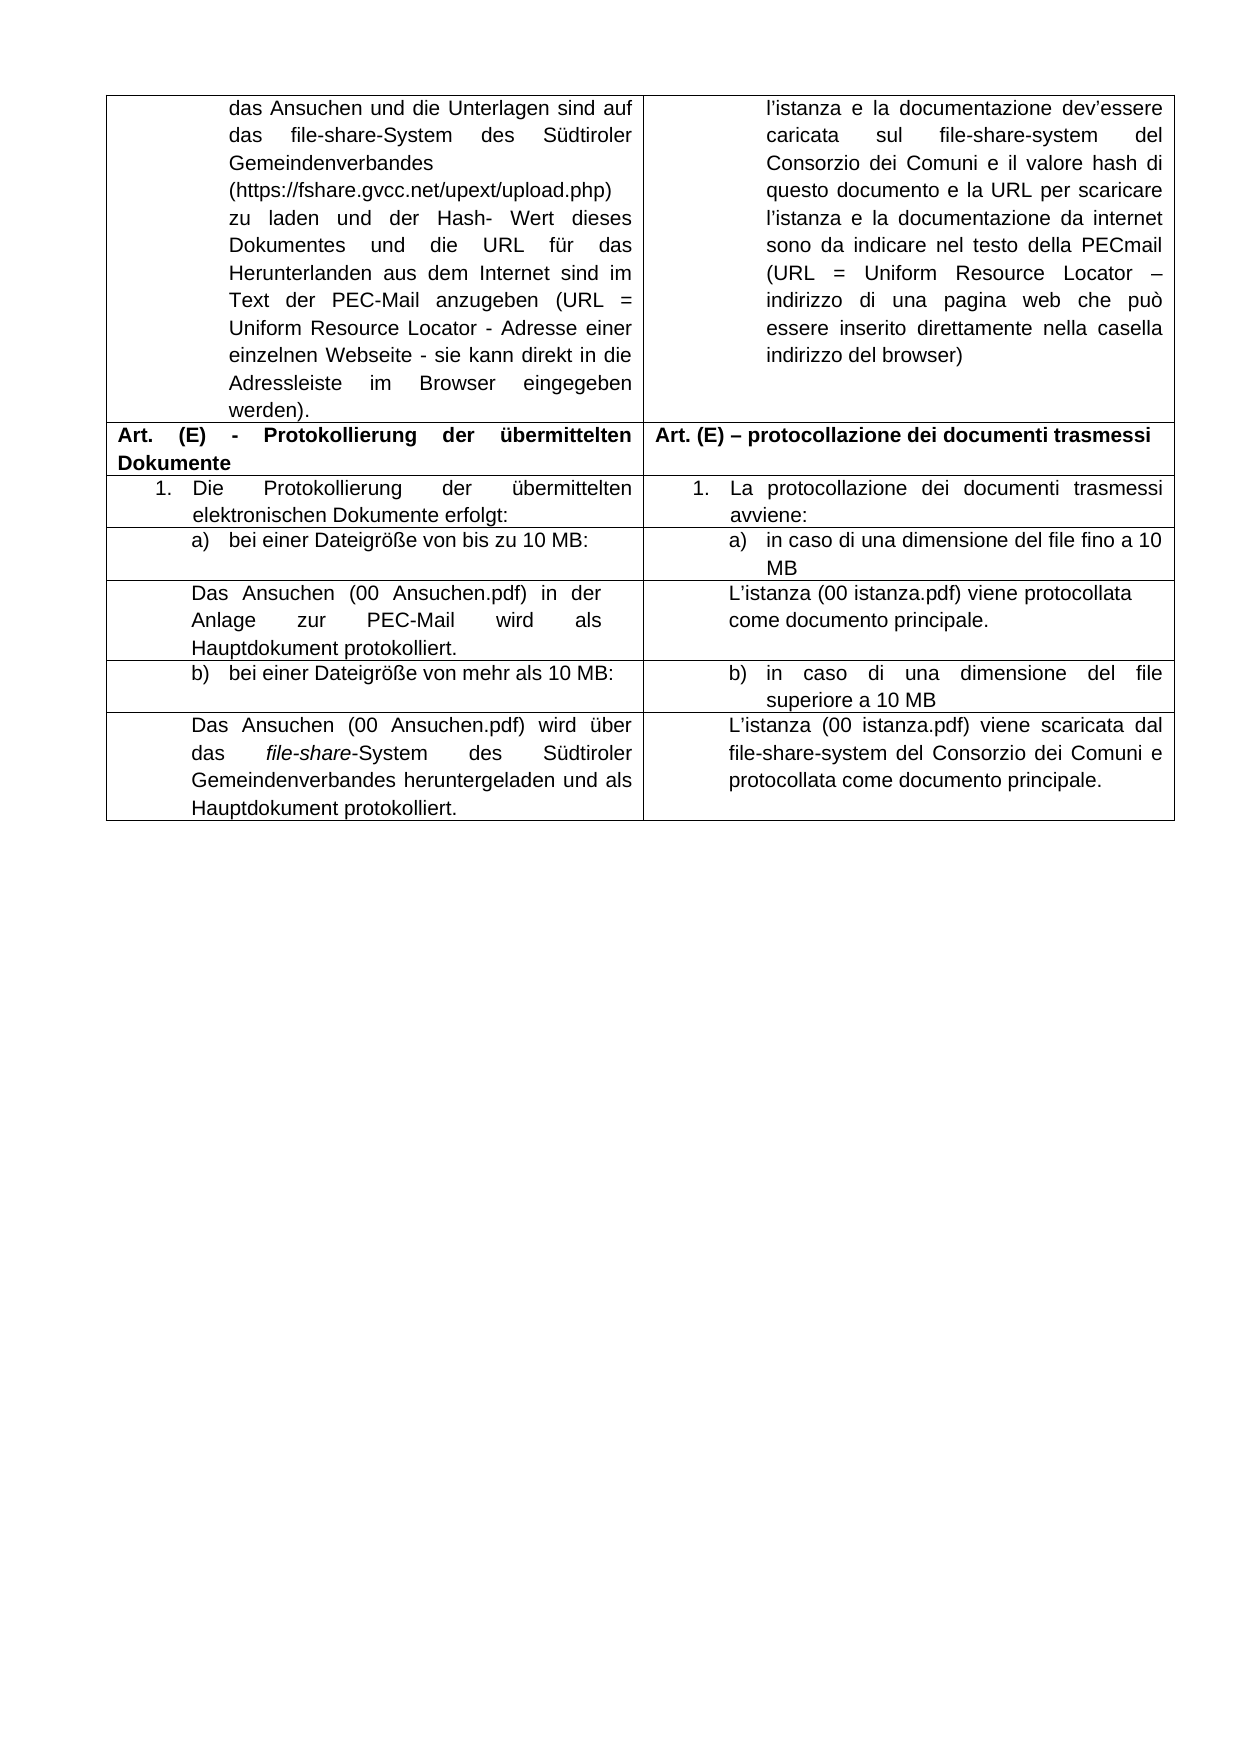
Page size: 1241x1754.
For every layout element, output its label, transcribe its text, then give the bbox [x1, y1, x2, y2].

table_cell in caso di una dimensione del file fino a 10 MB [644, 528, 1174, 579]
table_cell Art. (E) - Protokollierung der übermittelten Dokumente [107, 423, 643, 474]
table_cell L’istanza (00 istanza.pdf) viene scaricata dal file-share-system del Consorzio dei Comuni e protocollata come documento principale. [644, 713, 1174, 820]
table_cell Das Ansuchen (00 Ansuchen.pdf) in der Anlage zur PEC-Mail wird als Hauptdokument protokolliert. [107, 581, 643, 660]
table_cell La protocollazione dei documenti trasmessi avviene: [644, 476, 1174, 527]
table_cell Die Protokollierung der übermittelten elektronischen Dokumente erfolgt: [107, 476, 643, 527]
table_cell Das Ansuchen (00 Ansuchen.pdf) wird über das file-share-System des Südtiroler Gemeindenverbandes heruntergeladen und als Hauptdokument protokolliert. [107, 713, 643, 820]
table_cell bei einer Dateigröße von mehr als 10 MB: [107, 661, 643, 712]
table_cell bei einer Dateigröße von bis zu 10 MB: [107, 528, 643, 579]
table_cell l’istanza e la documentazione dev’essere caricata sul file-share-system del Consorzio dei Comuni e il valore hash di questo documento e la URL per scaricare l’istanza e la documentazione da internet sono da indicare nel testo della PECmail (URL = Uniform Resource Locator – indirizzo di una pagina web che può essere inserito direttamente nella casella indirizzo del browser) [644, 96, 1174, 422]
table_cell Art. (E) – protocollazione dei documenti trasmessi [644, 423, 1174, 474]
table_cell L’istanza (00 istanza.pdf) viene protocollata come documento principale. [644, 581, 1174, 660]
table_cell in caso di una dimensione del file superiore a 10 MB [644, 661, 1174, 712]
table_cell das Ansuchen und die Unterlagen sind auf das file-share-System des Südtiroler Gemeindenverbandes (https://fshare.gvcc.net/upext/upload.php) zu laden und der Hash- Wert dieses Dokumentes und die URL für das Herunterlanden aus dem Internet sind im Text der PEC-Mail anzugeben (URL = Uniform Resource Locator - Adresse einer einzelnen Webseite - sie kann direkt in die Adressleiste im Browser eingegeben werden). [107, 96, 643, 422]
